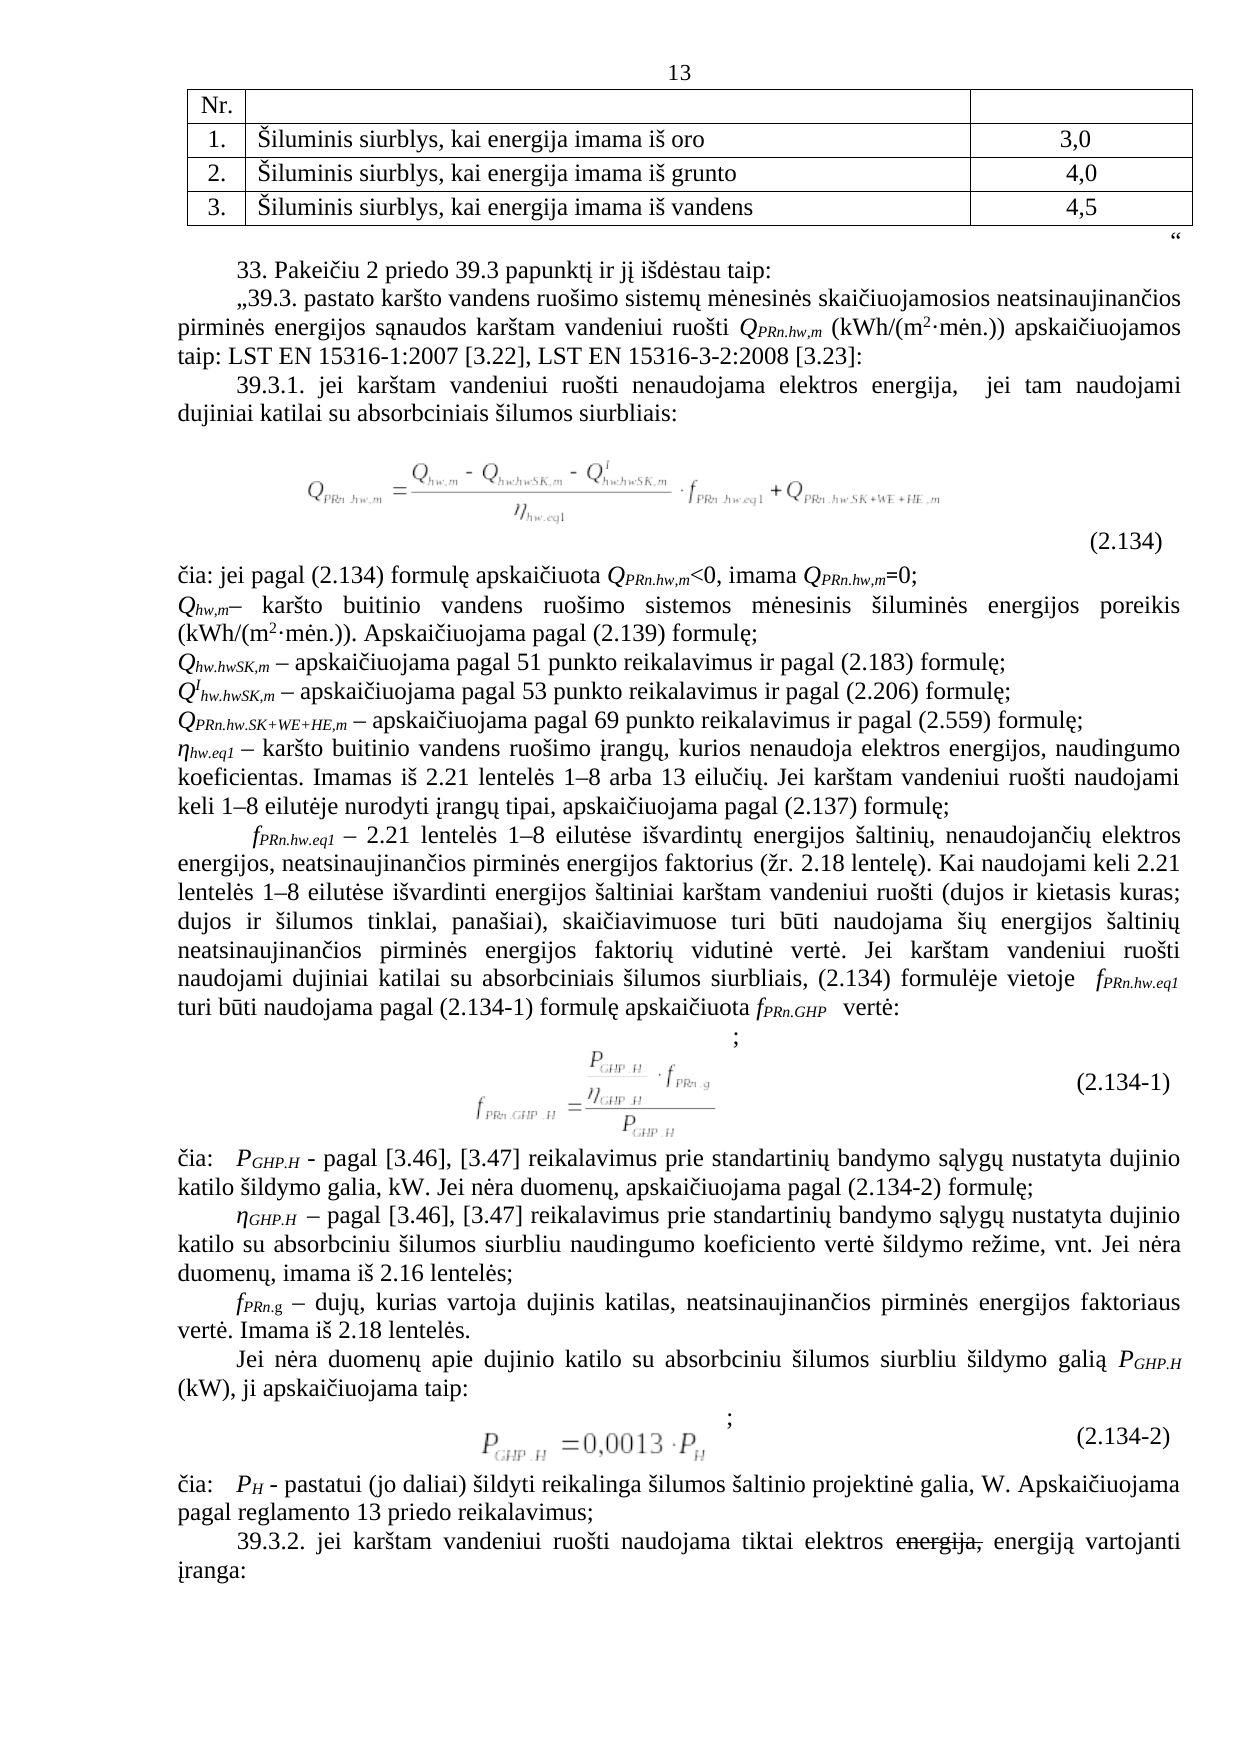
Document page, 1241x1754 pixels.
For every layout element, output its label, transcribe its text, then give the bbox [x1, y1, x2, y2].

table_header [971, 90, 1192, 123]
table_cell 3. [188, 192, 245, 225]
text 33. Pakeičiu 2 priedo 39.3 papunktį ir jį išdėstau taip: [236, 255, 1181, 283]
table_header ; [177, 1402, 1032, 1469]
text “ [177, 226, 1181, 255]
table_header (2.134-1) [1032, 1021, 1181, 1143]
table_cell 4,5 [971, 192, 1192, 225]
text „39.3. pastato karšto vandens ruošimo sistemų mėnesinės skaičiuojamosios neatsinaujinančios pirminės energijos sąnaudos karštam vandeniui ruošti QPRn.hw,m (kWh/(m2·mėn.)) apskaičiuojamos taip: LST EN 15316-1:2007 [3.22], LST EN 15316-3-2:2008 [3.23]: [177, 283, 1181, 370]
table_header [177, 427, 1071, 559]
text čia: PGHP.H - pagal [3.46], [3.47] reikalavimus prie standartinių bandymo sąlygų nustatyta dujinio katilo šildymo galia, kW. Jei nėra duomenų, apskaičiuojama pagal (2.134-2) formulę; [177, 1143, 1181, 1200]
text QIhw.hwSK,m – apskaičiuojama pagal 53 punkto reikalavimus ir pagal (2.206) formulę; [177, 676, 1181, 705]
text Qhw.hwSK,m – apskaičiuojama pagal 51 punkto reikalavimus ir pagal (2.183) formulę; [177, 647, 1181, 676]
text čia: jei pagal (2.134) formulę apskaičiuota QPRn.hw,m<0, imama QPRn.hw,m=0; [177, 559, 1181, 590]
table_cell 1. [188, 124, 245, 157]
text fPRn.g – dujų, kurias vartoja dujinis katilas, neatsinaujinančios pirminės energijos faktoriaus vertė. Imama iš 2.18 lentelės. [177, 1287, 1181, 1344]
table_header (2.134-2) [1032, 1402, 1181, 1469]
text Jei nėra duomenų apie dujinio katilo su absorbciniu šilumos siurbliu šildymo galią PGHP.H (kW), ji apskaičiuojama taip: [177, 1344, 1181, 1402]
table_header [246, 90, 970, 123]
text ηGHP.H – pagal [3.46], [3.47] reikalavimus prie standartinių bandymo sąlygų nustatyta dujinio katilo su absorbciniu šilumos siurbliu naudingumo koeficiento vertė šildymo režime, vnt. Jei nėra duomenų, imama iš 2.16 lentelės; [177, 1200, 1181, 1287]
table_header ; [177, 1021, 1032, 1143]
table_cell 3,0 [971, 124, 1192, 157]
table_cell 4,0 [971, 158, 1192, 191]
text QPRn.hw.SK+WE+HE,m – apskaičiuojama pagal 69 punkto reikalavimus ir pagal (2.559) formulę; [177, 705, 1181, 733]
table_cell Šiluminis siurblys, kai energija imama iš oro [246, 124, 970, 157]
text ηhw.eq1 – karšto buitinio vandens ruošimo įrangų, kurios nenaudoja elektros energijos, naudingumo koeficientas. Imamas iš 2.21 lentelės 1–8 arba 13 eilučių. Jei karštam vandeniui ruošti naudojami keli 1–8 eilutėje nurodyti įrangų tipai, apskaičiuojama pagal (2.137) formulę; [177, 733, 1181, 820]
table_cell Šiluminis siurblys, kai energija imama iš grunto [246, 158, 970, 191]
text 39.3.1. jei karštam vandeniui ruošti nenaudojama elektros energija, jei tam naudojami dujiniai katilai su absorbciniais šilumos siurbliais: [177, 370, 1181, 427]
text fPRn.hw.eq1 – 2.21 lentelės 1–8 eilutėse išvardintų energijos šaltinių, nenaudojančių elektros energijos, neatsinaujinančios pirminės energijos faktorius (žr. 2.18 lentelę). Kai naudojami keli 2.21 lentelės 1–8 eilutėse išvardinti energijos šaltiniai karštam vandeniui ruošti (dujos ir kietasis kuras; dujos ir šilumos tinklai, panašiai), skaičiavimuose turi būti naudojama šių energijos šaltinių neatsinaujinančios pirminės energijos faktorių vidutinė vertė. Jei karštam vandeniui ruošti naudojami dujiniai katilai su absorbciniais šilumos siurbliais, (2.134) formulėje vietoje fPRn.hw.eq1 turi būti naudojama pagal (2.134-1) formulę apskaičiuota fPRn.GHP vertė: [177, 820, 1181, 1021]
table_header (2.134) [1071, 427, 1181, 559]
text čia: PH - pastatui (jo daliai) šildyti reikalinga šilumos šaltinio projektinė galia, W. Apskaičiuojama pagal reglamento 13 priedo reikalavimus; [177, 1469, 1181, 1526]
table_cell 2. [188, 158, 245, 191]
text 39.3.2. jei karštam vandeniui ruošti naudojama tiktai elektros energija, energiją vartojanti įranga: [177, 1526, 1181, 1584]
text Qhw,m– karšto buitinio vandens ruošimo sistemos mėnesinis šiluminės energijos poreikis (kWh/(m2·mėn.)). Apskaičiuojama pagal (2.139) formulę; [177, 590, 1181, 647]
table_header Nr. [188, 90, 245, 123]
table_cell Šiluminis siurblys, kai energija imama iš vandens [246, 192, 970, 225]
